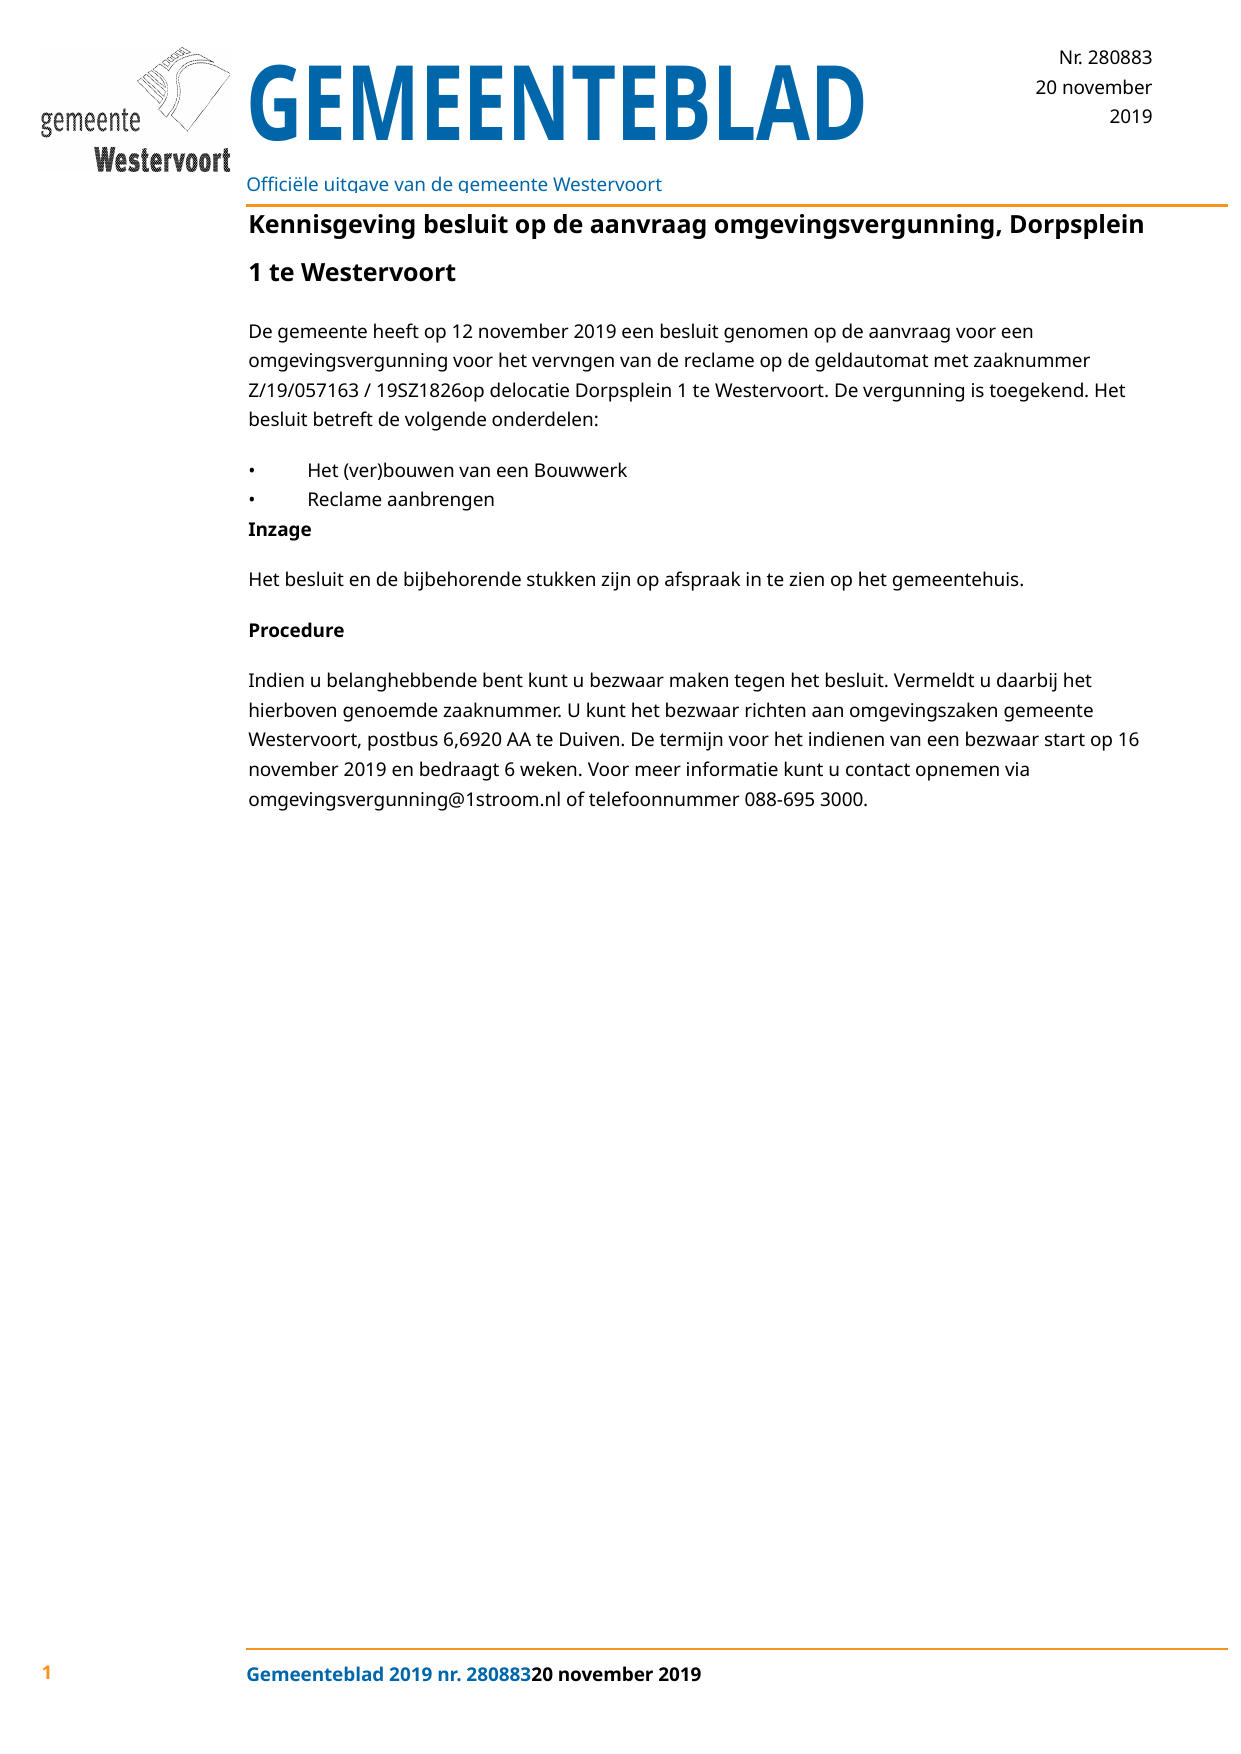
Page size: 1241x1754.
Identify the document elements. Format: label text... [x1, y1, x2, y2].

list Reclame aanbrengen [248, 487, 1152, 512]
text Inzage [248, 516, 1152, 542]
text Indien u belanghebbende bent kunt u bezwaar maken tegen het besluit. Vermeldt u daarbij het hierboven genoemde zaaknummer. U kunt het bezwaar richten aan omgevingszaken gemeente Westervoort, postbus 6,6920 AA te Duiven. De termijn voor het indienen van een bezwaar start op 16 november 2019 en bedraagt 6 weken. Voor meer informatie kunt u contact opnemen via omgevingsvergunning@1stroom.nl of telefoonnummer 088-695 3000. [248, 667, 1152, 812]
picture [41, 47, 231, 172]
text De gemeente heeft op 12 november 2019 een besluit genomen op de aanvraag voor een omgevingsvergunning voor het vervngen van de reclame op de geldautomat met zaaknummer Z/19/057163 / 19SZ1826op delocatie Dorpsplein 1 te Westervoort. De vergunning is toegekend. Het besluit betreft de volgende onderdelen: [248, 318, 1152, 432]
text Procedure [248, 617, 1152, 643]
text Het besluit en de bijbehorende stukken zijn op afspraak in te zien op het gemeentehuis. [248, 567, 1152, 592]
list Het (ver)bouwen van een Bouwwerk [248, 457, 1152, 483]
text Kennisgeving besluit op de aanvraag omgevingsvergunning, Dorpsplein 1 te Westervoort [248, 207, 1152, 288]
